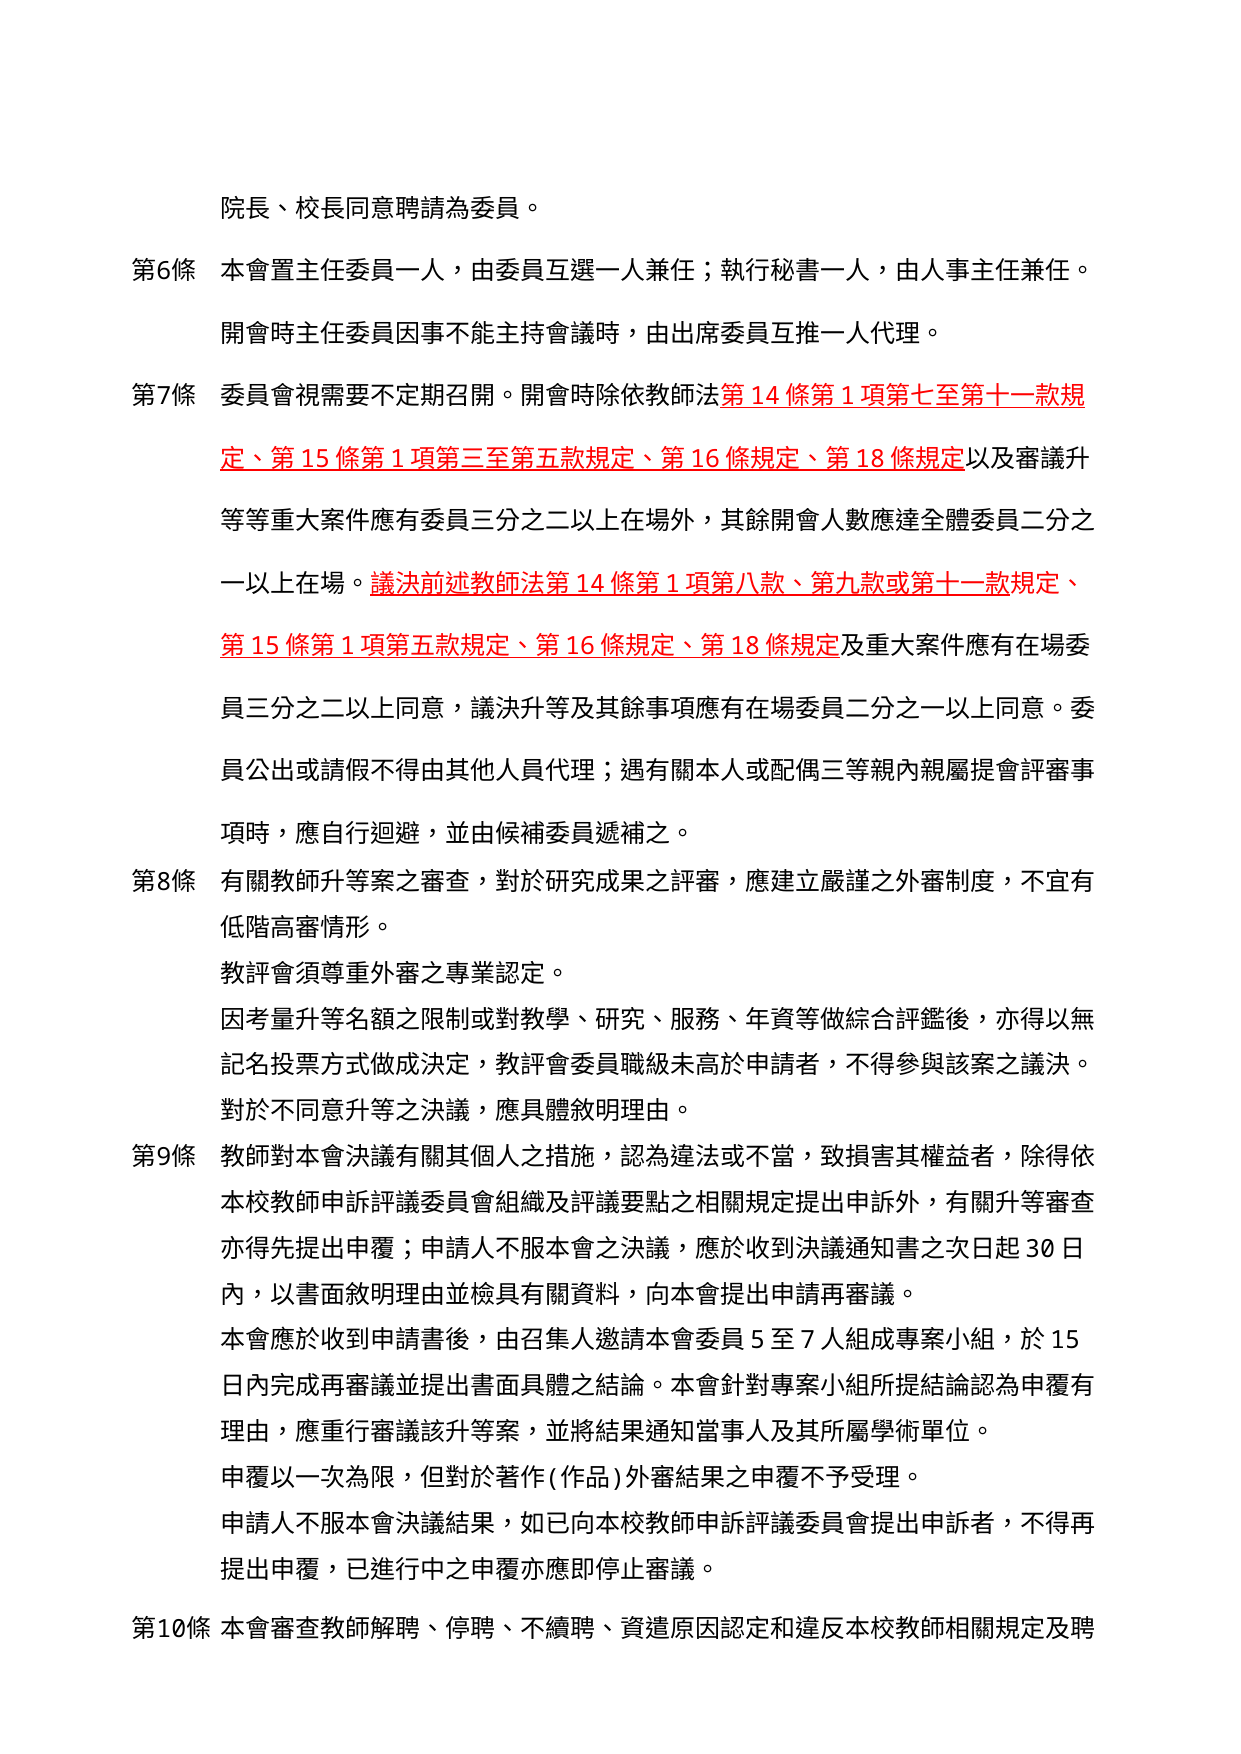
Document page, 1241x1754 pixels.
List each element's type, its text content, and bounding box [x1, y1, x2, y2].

list 委員會視需要不定期召開。開會時除依教師法第14條第1項第七至第十一款規定、第15條第1項第三至第五款規定、第16條規定、第18條規定以及審議升等等重大案件應有委員三分之二以上在場外，其餘開會人數應達全體委員二分之一以上在場。議決前述教師法第14條第1項第八款、第九款或第十一款規定、第15條第1項第五款規定、第16條規定、第18條規定及重大案件應有在場委員三分之二以上同意，議決升等及其餘事項應有在場委員二分之一以上同意。委員公出或請假不得由其他人員代理；遇有關本人或配偶三等親內親屬提會評審事項時，應自行迴避，並由候補委員遞補之。 [131, 352, 1106, 852]
list 教師對本會決議有關其個人之措施，認為違法或不當，致損害其權益者，除得依本校教師申訴評議委員會組織及評議要點之相關規定提出申訴外，有關升等審查亦得先提出申覆；申請人不服本會之決議，應於收到決議通知書之次日起30日內，以書面敘明理由並檢具有關資料，向本會提出申請再審議。 本會應於收到申請書後，由召集人邀請本會委員5至7人組成專案小組，於15日內完成再審議並提出書面具體之結論。本會針對專案小組所提結論認為申覆有理由，應重行審議該升等案，並將結果通知當事人及其所屬學術單位。 申覆以一次為限，但對於著作(作品)外審結果之申覆不予受理。 申請人不服本會決議結果，如已向本校教師申訴評議委員會提出申訴者，不得再提出申覆，已進行中之申覆亦應即停止審議。 [131, 1127, 1106, 1585]
text 院長、校長同意聘請為委員。 [220, 164, 1106, 227]
list 本會置主任委員一人，由委員互選一人兼任；執行秘書一人，由人事主任兼任。開會時主任委員因事不能主持會議時，由出席委員互推一人代理。 [131, 227, 1106, 352]
list 本會審查教師解聘、停聘、不續聘、資遣原因認定和違反本校教師相關規定及聘 [131, 1585, 1106, 1648]
list 有關教師升等案之審查，對於研究成果之評審，應建立嚴謹之外審制度，不宜有低階高審情形。 教評會須尊重外審之專業認定。 因考量升等名額之限制或對教學、研究、服務、年資等做綜合評鑑後，亦得以無記名投票方式做成決定，教評會委員職級未高於申請者，不得參與該案之議決。 對於不同意升等之決議，應具體敘明理由。 [131, 852, 1106, 1127]
